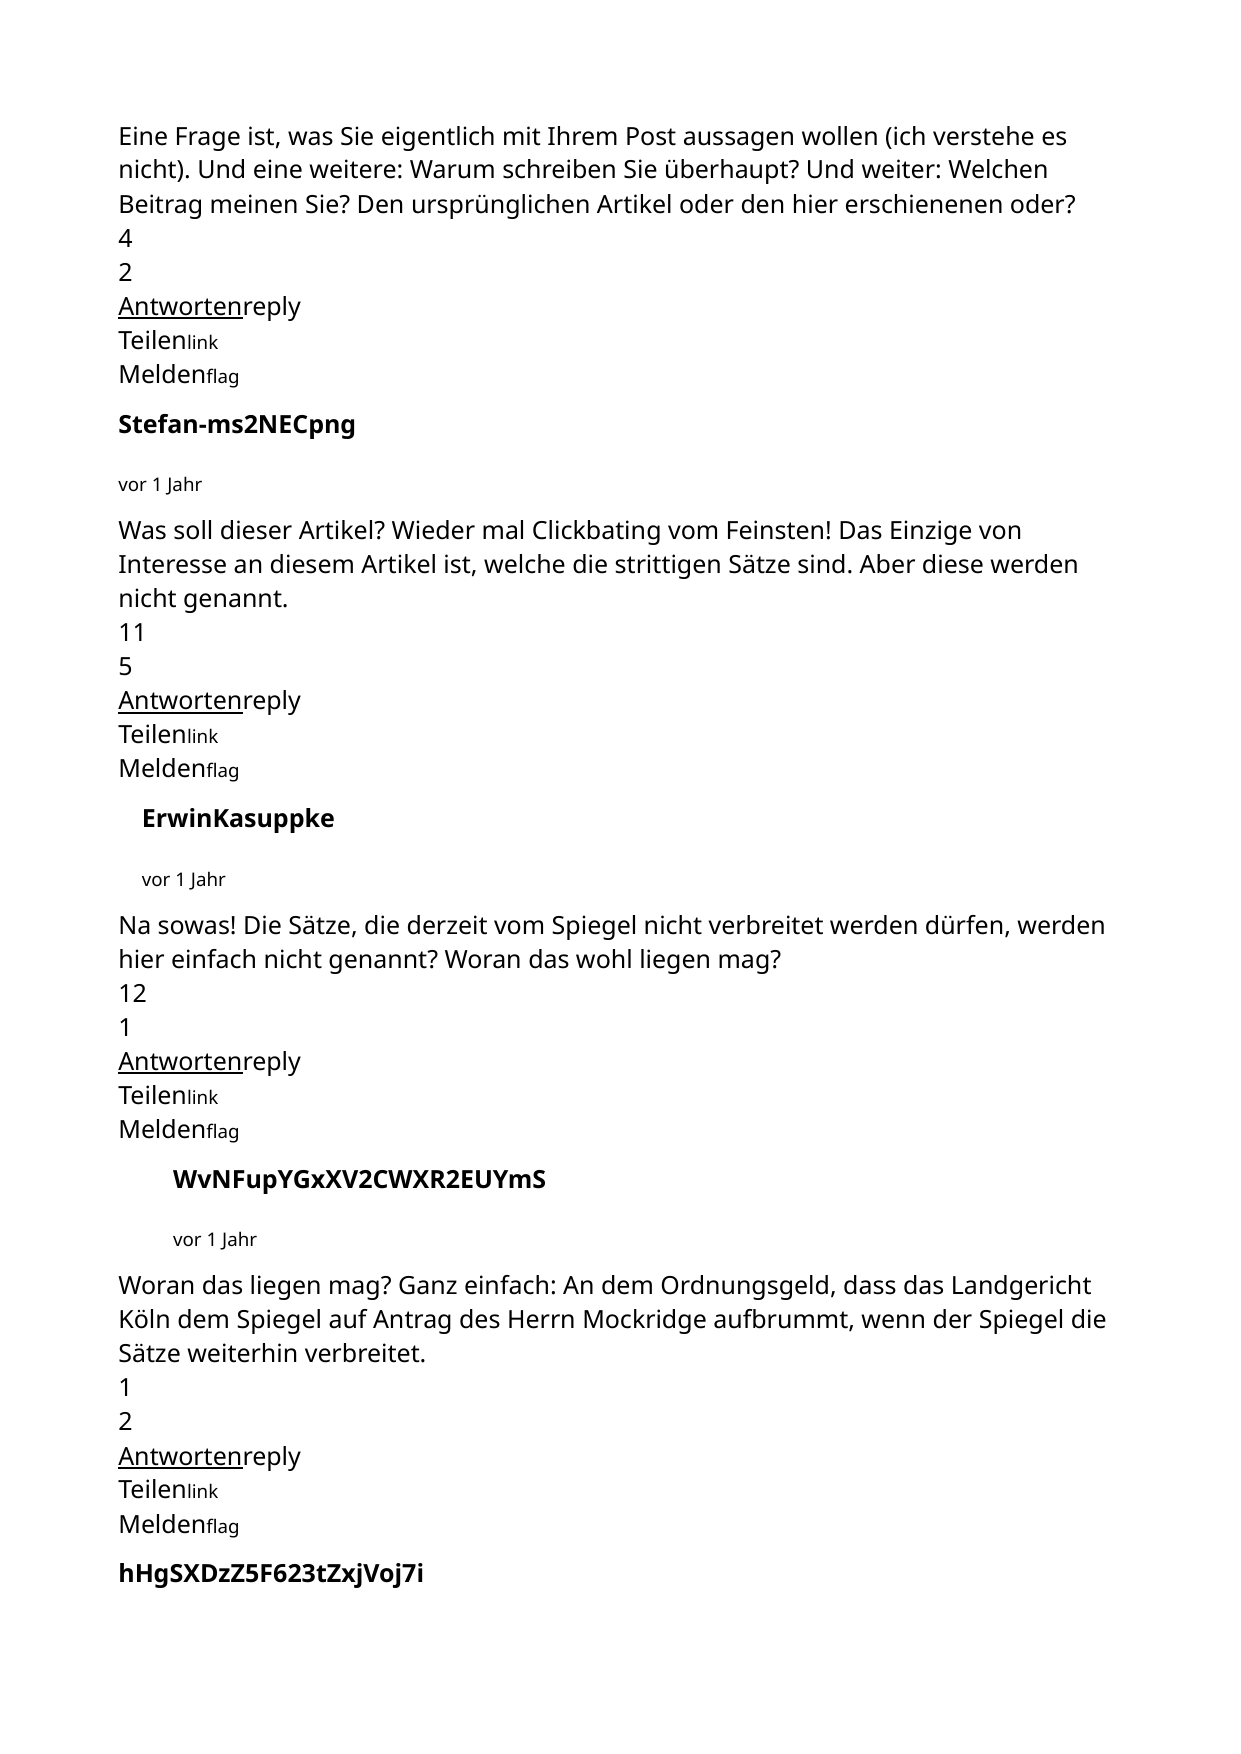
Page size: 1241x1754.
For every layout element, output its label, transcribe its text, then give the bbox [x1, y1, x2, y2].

text vor 1 Jahr [118, 472, 1117, 497]
text Woran das liegen mag? Ganz einfach: An dem Ordnungsgeld, dass das Landgericht Köln dem Spiegel auf Antrag des Herrn Mockridge aufbrummt, wenn der Spiegel die Sätze weiterhin verbreitet. [118, 1268, 1122, 1370]
text Teilenlink [118, 322, 1122, 357]
text ErwinKasuppke [142, 801, 1114, 835]
text 2 [118, 1404, 1122, 1438]
text Teilenlink [118, 1078, 1122, 1112]
text 11 [118, 615, 1122, 649]
text vor 1 Jahr [142, 866, 1117, 892]
text Antwortenreply [118, 1043, 1122, 1078]
text 1 [118, 1009, 1122, 1043]
text Meldenflag [118, 751, 1122, 785]
text 1 [118, 1370, 1122, 1404]
text Eine Frage ist, was Sie eigentlich mit Ihrem Post aussagen wollen (ich verstehe es nicht). Und eine weitere: Warum schreiben Sie überhaupt? Und weiter: Welchen Beitrag meinen Sie? Den ursprünglichen Artikel oder den hier erschienenen oder? [118, 118, 1122, 220]
text 5 [118, 649, 1122, 683]
text Antwortenreply [118, 1438, 1122, 1472]
text vor 1 Jahr [173, 1227, 1117, 1252]
text 2 [118, 254, 1122, 288]
text Meldenflag [118, 357, 1122, 391]
text 4 [118, 220, 1122, 254]
text Meldenflag [118, 1506, 1122, 1540]
text Na sowas! Die Sätze, die derzeit vom Spiegel nicht verbreitet werden dürfen, werden hier einfach nicht genannt? Woran das wohl liegen mag? [118, 907, 1122, 975]
text hHgSXDzZ5F623tZxjVoj7i [118, 1556, 1114, 1590]
text 12 [118, 975, 1122, 1009]
text Was soll dieser Artikel? Wieder mal Clickbating vom Feinsten! Das Einzige von Interesse an diesem Artikel ist, welche die strittigen Sätze sind. Aber diese werden nicht genannt. [118, 513, 1122, 615]
text WvNFupYGxXV2CWXR2EUYmS [173, 1161, 1114, 1195]
text Teilenlink [118, 717, 1122, 751]
text Meldenflag [118, 1112, 1122, 1146]
text Antwortenreply [118, 683, 1122, 717]
text Stefan-ms2NECpng [118, 406, 1114, 440]
text Antwortenreply [118, 288, 1122, 322]
text Teilenlink [118, 1472, 1122, 1506]
